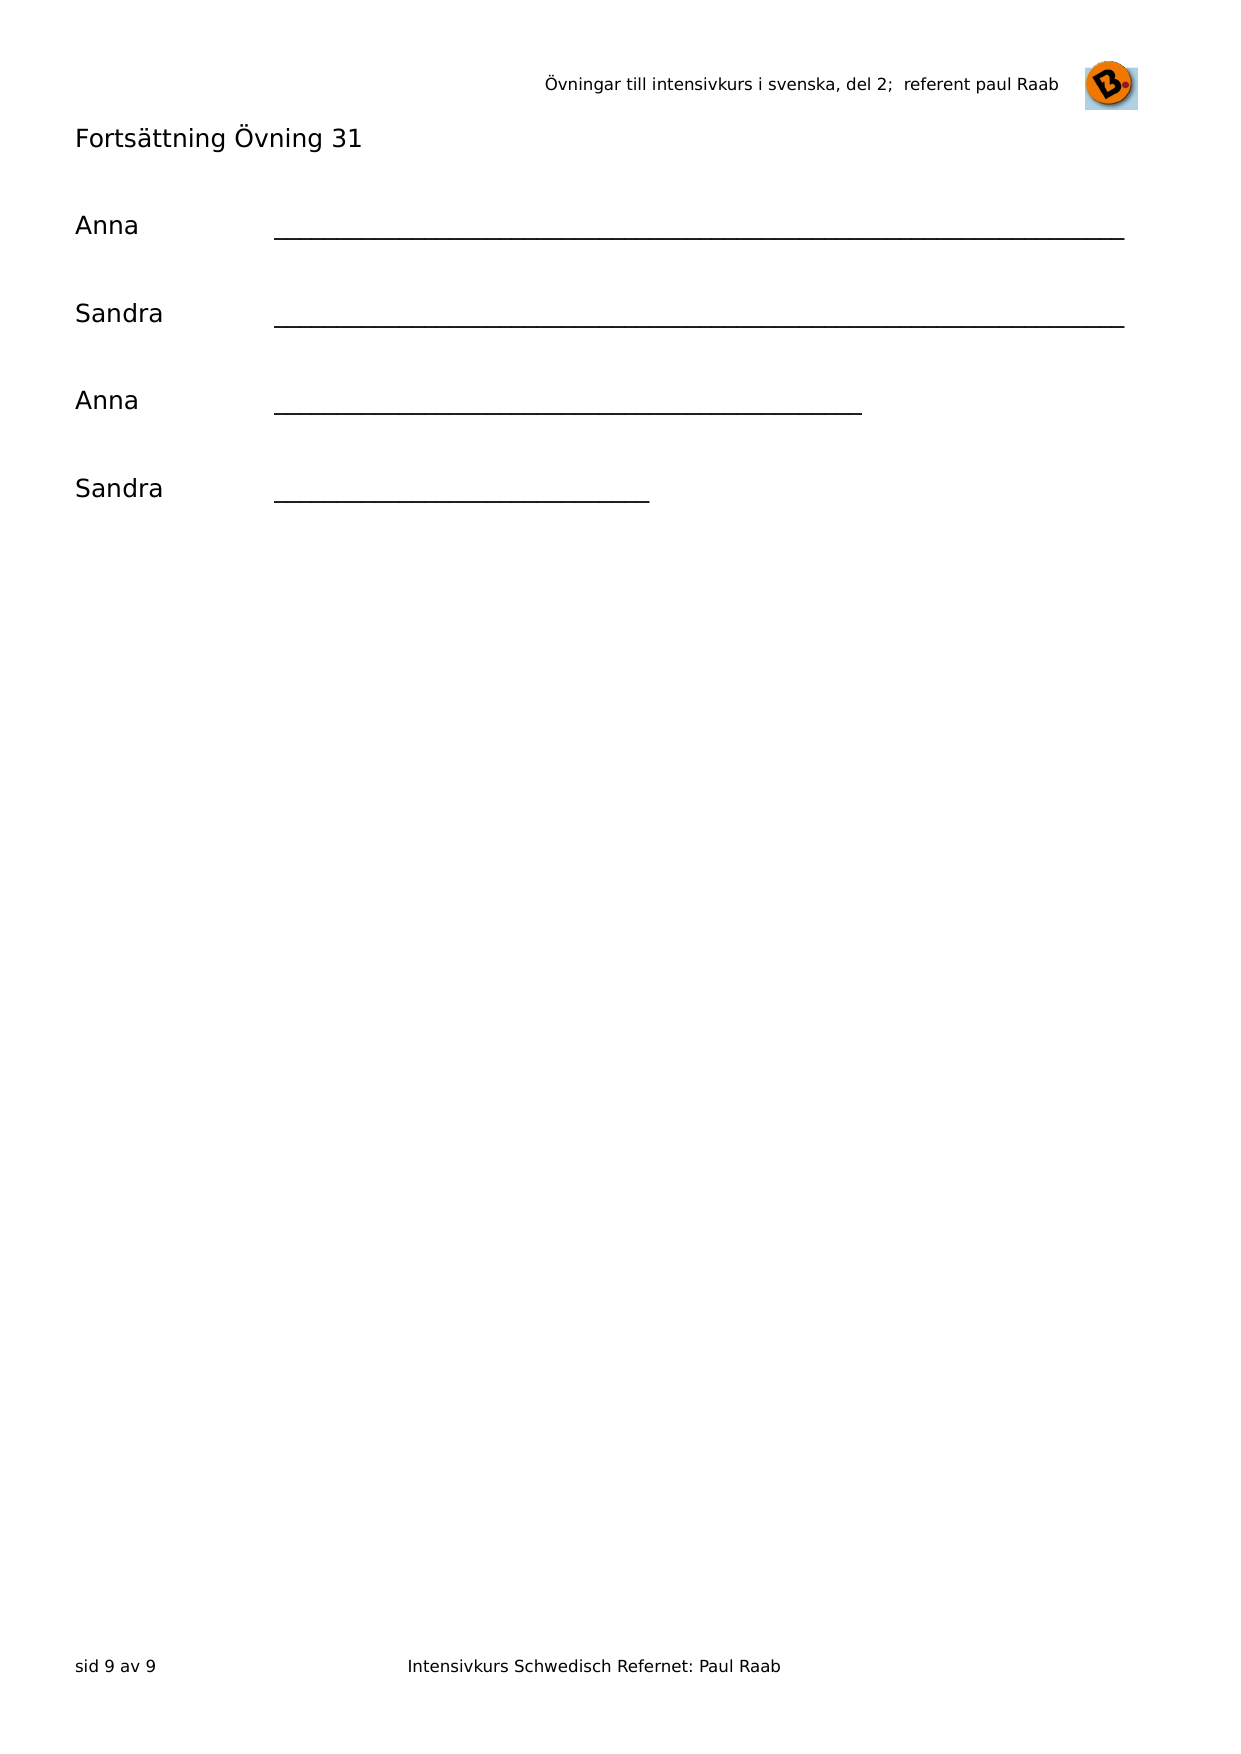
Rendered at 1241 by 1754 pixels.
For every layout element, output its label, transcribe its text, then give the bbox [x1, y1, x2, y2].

picture [1085, 61, 1138, 110]
text Sandra ____________________________________________________________________ [75, 299, 1165, 328]
text Sandra ______________________________ [75, 474, 1165, 503]
text Anna ____________________________________________________________________ [75, 211, 1165, 241]
text Anna _______________________________________________ [75, 386, 1165, 416]
text Fortsättning Övning 31 [75, 124, 1165, 153]
